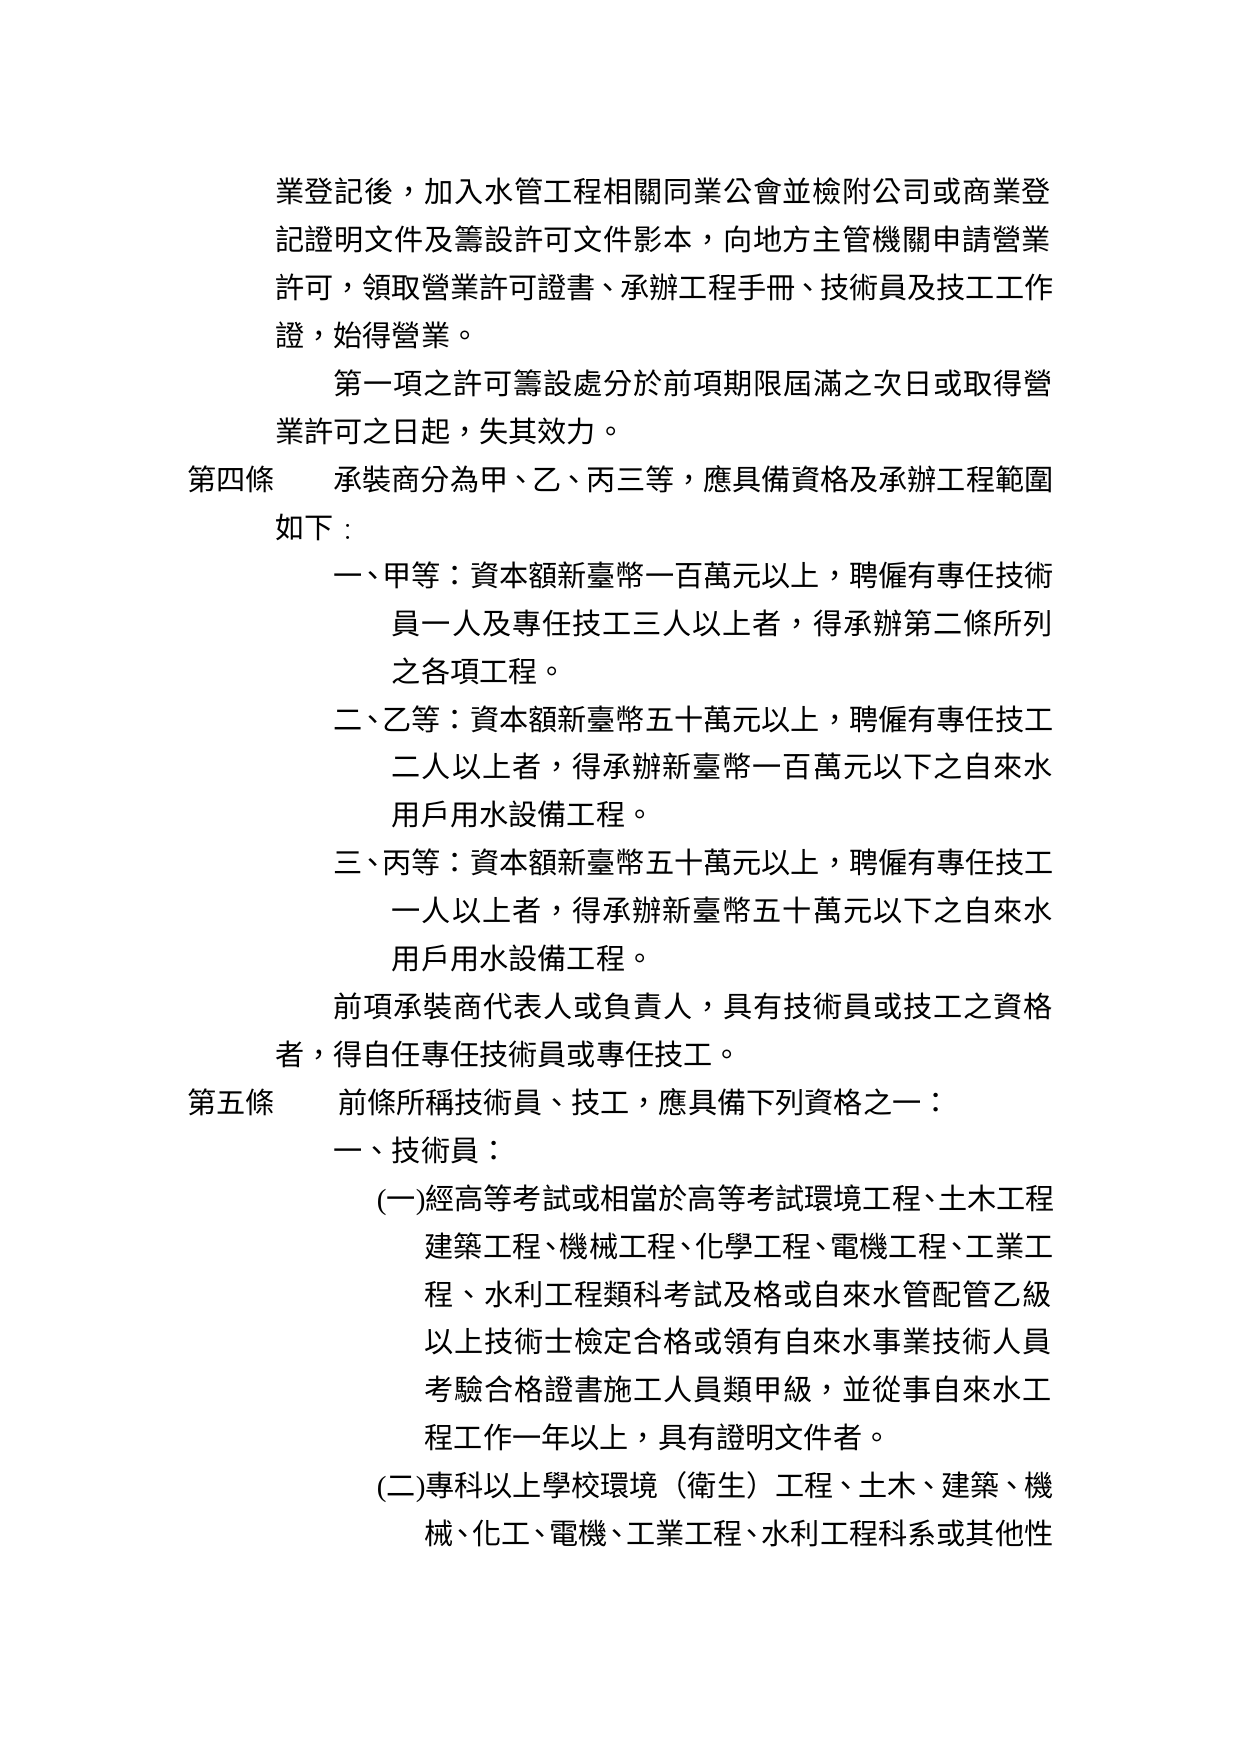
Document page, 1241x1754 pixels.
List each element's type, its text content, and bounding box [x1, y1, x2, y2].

text 第一項之許可籌設處分於前項期限屆滿之次日或取得營業許可之日起，失其效力。 [275, 356, 1053, 452]
text 一、甲等：資本額新臺幣一百萬元以上，聘僱有專任技術員一人及專任技工三人以上者，得承辦第二條所列之各項工程。 [333, 548, 1053, 692]
text 前項承裝商代表人或負責人，具有技術員或技工之資格者，得自任專任技術員或專任技工。 [275, 979, 1053, 1075]
text 第四條 承裝商分為甲、乙、丙三等，應具備資格及承辦工程範圍如下﹕ [187, 452, 1053, 548]
text 第五條 前條所稱技術員、技工，應具備下列資格之一： [187, 1075, 1053, 1123]
text 二、乙等：資本額新臺幣五十萬元以上，聘僱有專任技工二人以上者，得承辦新臺幣一百萬元以下之自來水用戶用水設備工程。 [333, 692, 1053, 835]
text (一)經高等考試或相當於高等考試環境工程、土木工程、建築工程、機械工程、化學工程、電機工程、工業工程、水利工程類科考試及格或自來水管配管乙級以上技術士檢定合格或領有自來水事業技術人員考驗合格證書施工人員類甲級，並從事自來水工程工作一年以上，具有證明文件者。 [377, 1171, 1053, 1458]
text (二)專科以上學校環境（衛生）工程、土木、建築、機械、化工、電機、工業工程、水利工程科系或其他性 [377, 1458, 1053, 1554]
text 一、技術員： [333, 1123, 1053, 1171]
text 業登記後，加入水管工程相關同業公會並檢附公司或商業登記證明文件及籌設許可文件影本，向地方主管機關申請營業許可，領取營業許可證書、承辦工程手冊、技術員及技工工作證，始得營業。 [275, 164, 1053, 356]
text 三、丙等：資本額新臺幣五十萬元以上，聘僱有專任技工一人以上者，得承辦新臺幣五十萬元以下之自來水用戶用水設備工程。 [333, 835, 1053, 979]
